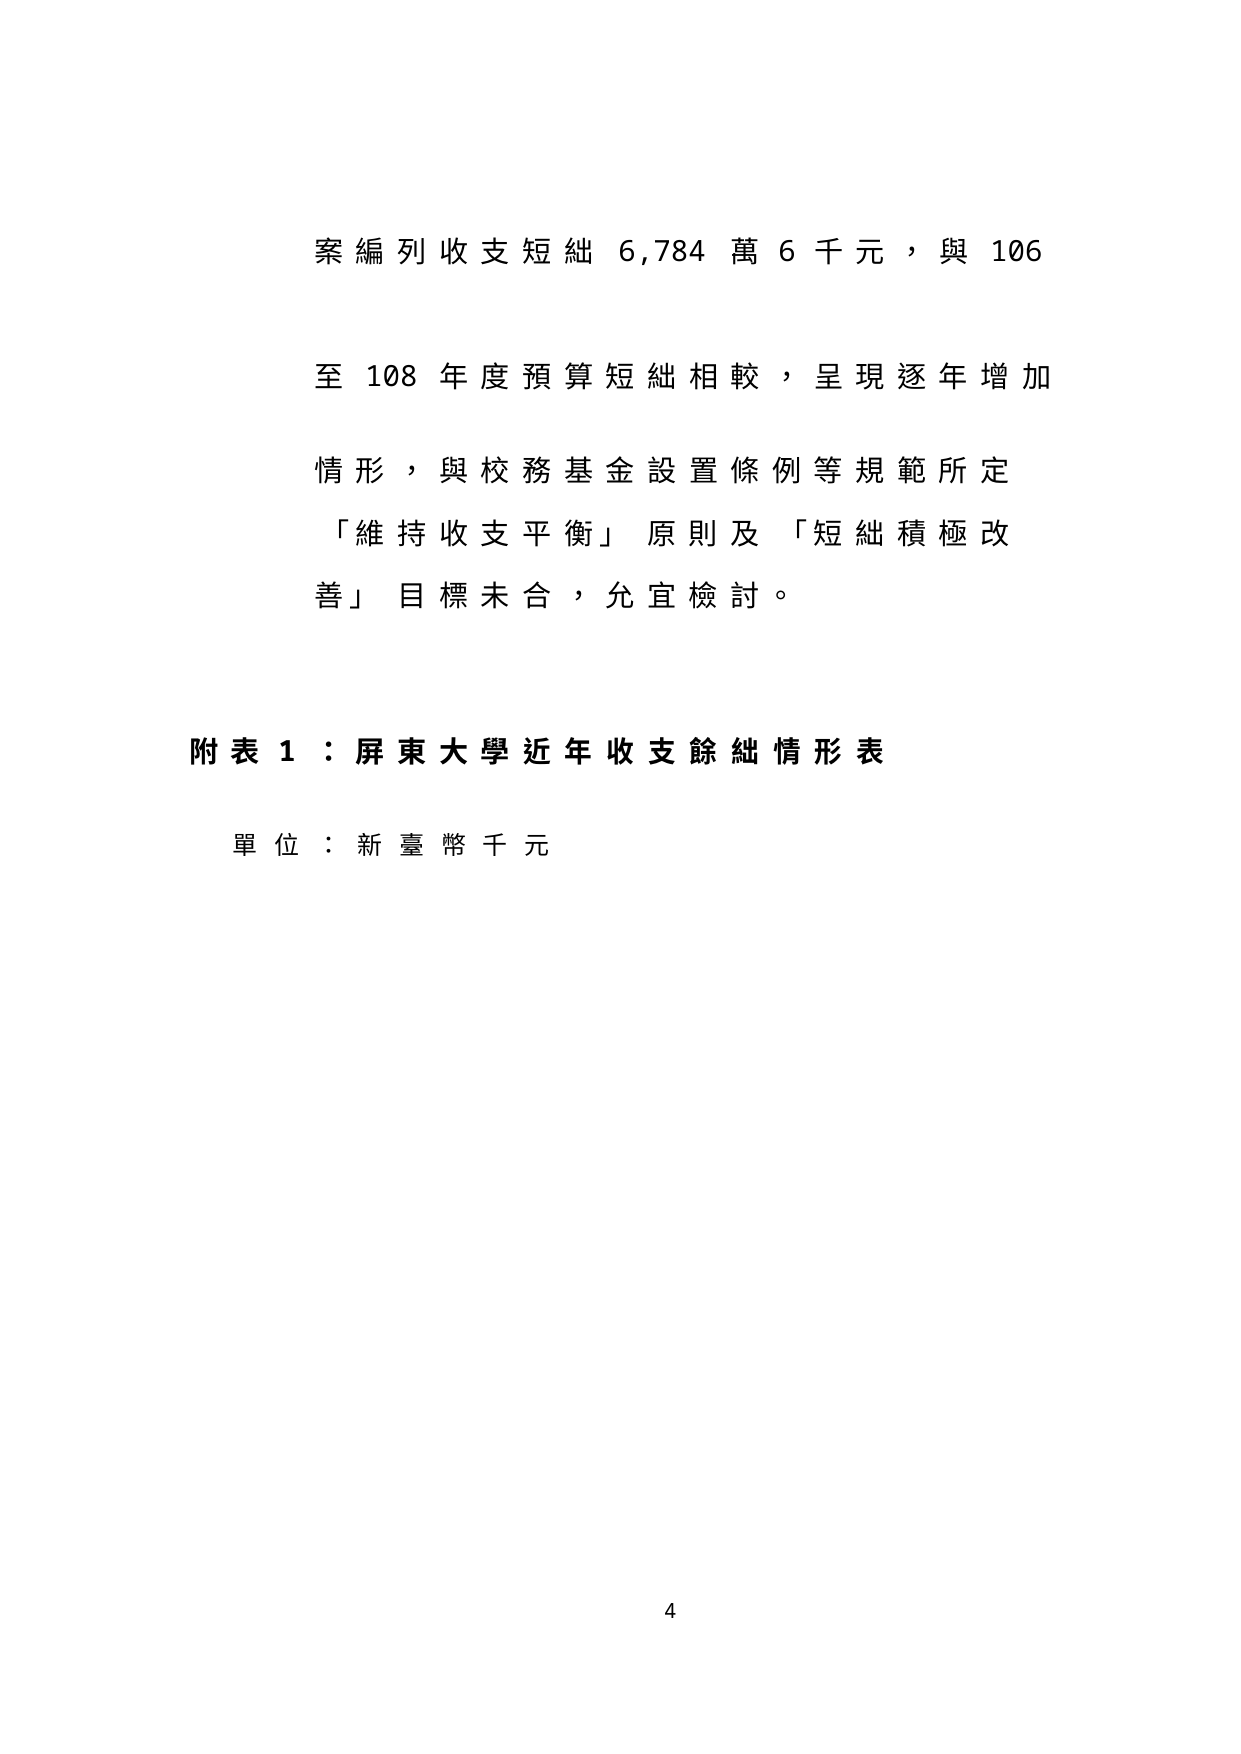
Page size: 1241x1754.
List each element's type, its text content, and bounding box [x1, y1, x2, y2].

text 案編列收支短絀6,784萬6千元，與106至108年度預算短絀相較，呈現逐年增加情形，與校務基金設置條例等規範所定「維持收支平衡」原則及「短絀積極改善」目標未合，允宜檢討。 [271, 177, 1058, 615]
text 附表1：屏東大學近年收支餘絀情形表 單位：新臺幣千元 [180, 677, 1102, 865]
